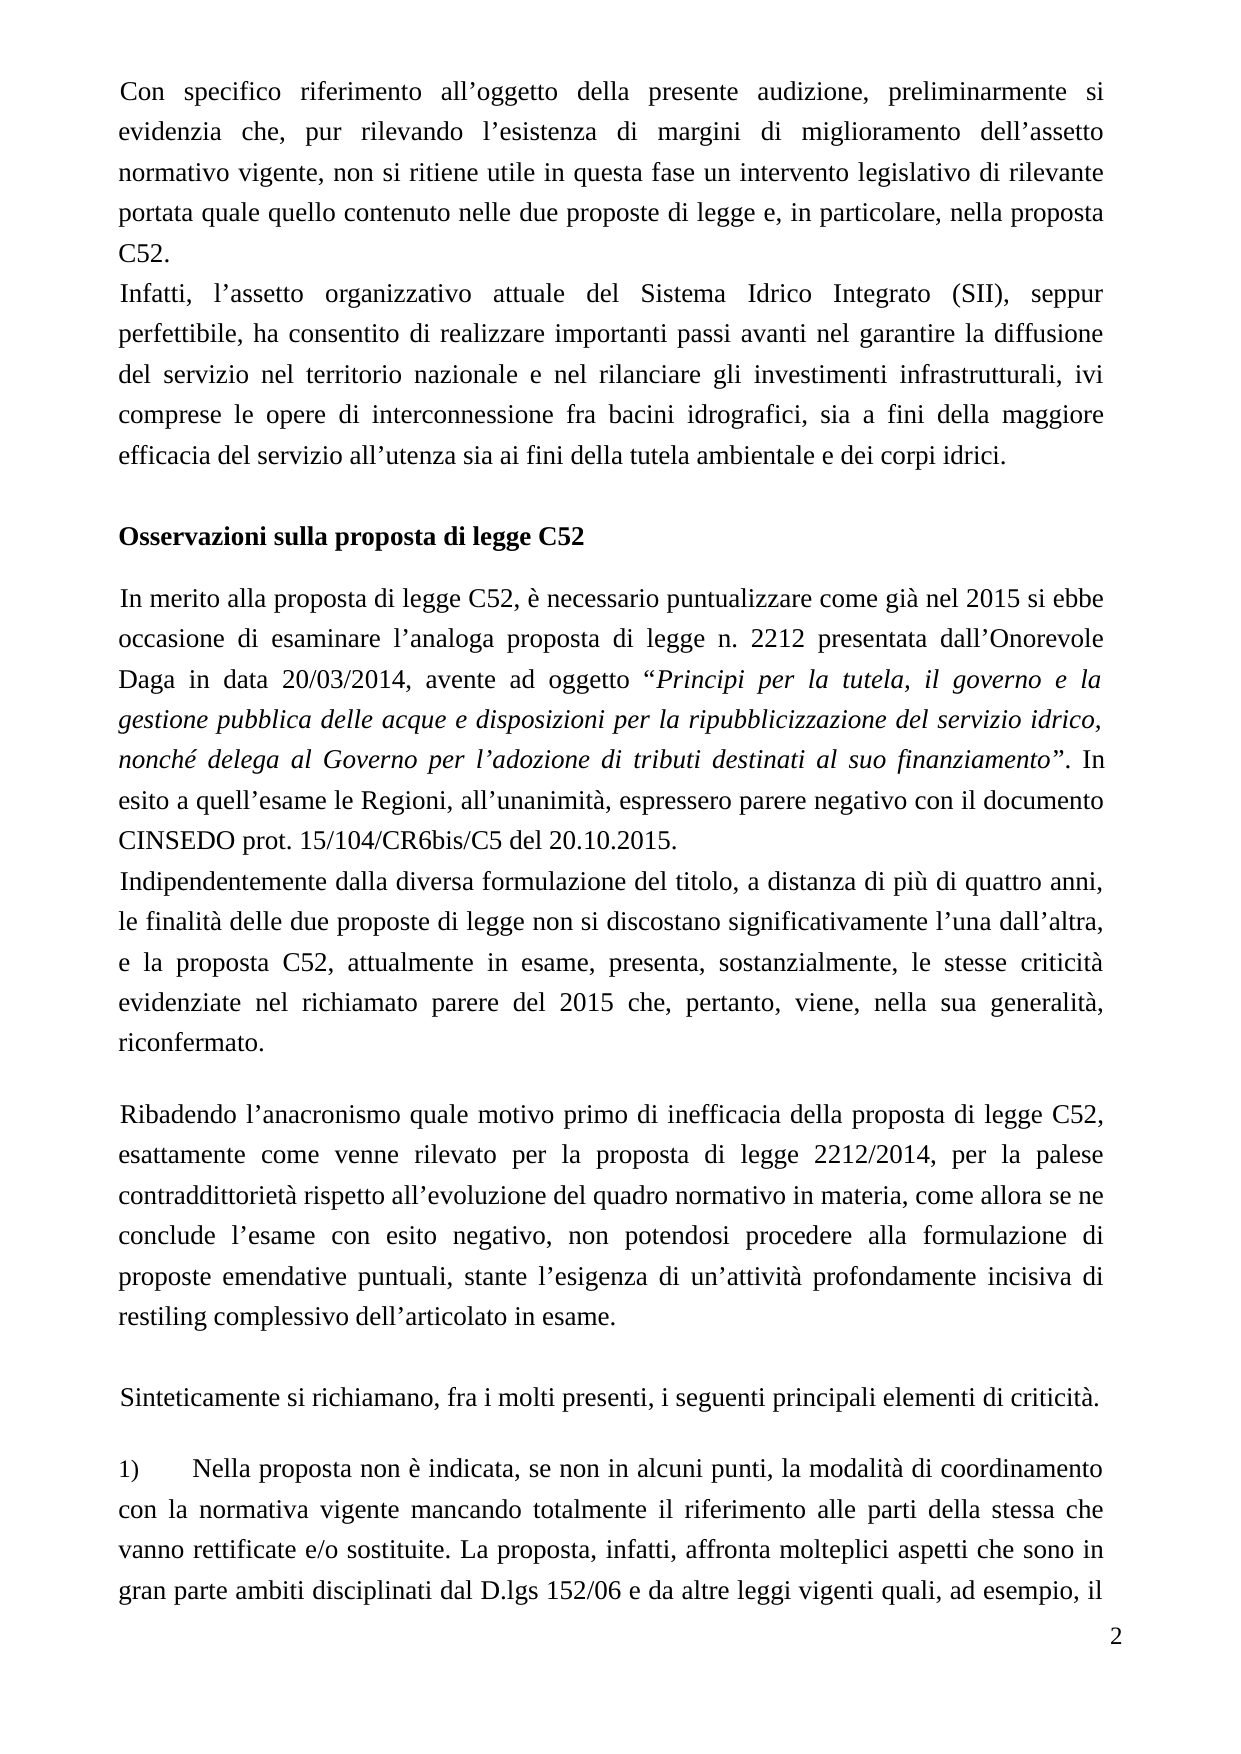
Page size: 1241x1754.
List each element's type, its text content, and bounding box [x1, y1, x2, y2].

text Con specifico riferimento all’oggetto della presente audizione, preliminarmente si evidenzia che, pur rilevando l’esistenza di margini di miglioramento dell’assetto normativo vigente, non si ritiene utile in questa fase un intervento legislativo di rilevante portata quale quello contenuto nelle due proposte di legge e, in particolare, nella proposta C52. [118, 75, 1105, 268]
text Osservazioni sulla proposta di legge C52 [118, 519, 1122, 551]
text Indipendentemente dalla diversa formulazione del titolo, a distanza di più di quattro anni, le finalità delle due proposte di legge non si discostano significativamente l’una dall’altra, e la proposta C52, attualmente in esame, presenta, sostanzialmente, le stesse criticità evidenziate nel richiamato parere del 2015 che, pertanto, viene, nella sua generalità, riconfermato. [118, 865, 1105, 1058]
text In merito alla proposta di legge C52, è necessario puntualizzare come già nel 2015 si ebbe occasione di esaminare l’analoga proposta di legge n. 2212 presentata dall’Onorevole Daga in data 20/03/2014, avente ad oggetto “Principi per la tutela, il governo e la gestione pubblica delle acque e disposizioni per la ripubblicizzazione del servizio idrico, nonché delega al Governo per l’adozione di tributi destinati al suo finanziamento”. In esito a quell’esame le Regioni, all’unanimità, espressero parere negativo con il documento CINSEDO prot. 15/104/CR6bis/C5 del 20.10.2015. [118, 582, 1105, 856]
list Nella proposta non è indicata, se non in alcuni punti, la modalità di coordinamento con la normativa vigente mancando totalmente il riferimento alle parti della stessa che vanno rettificate e/o sostituite. La proposta, infatti, affronta molteplici aspetti che sono in gran parte ambiti disciplinati dal D.lgs 152/06 e da altre leggi vigenti quali, ad esempio, il D.L. 138/2011 (Ulteriori misure urgenti per la stabilizzazione finanziaria e per lo sviluppo) e il R.D. 1775/1933 (Testo unico delle disposizioni di legge sulle acque e impianti elettrici). Tuttavia il tipo di stesura è tale da non chiarire quali articoli di leggi vigenti si intendono modificare o sostituire e, spesso, tale intento non è neppure di immediata comprensione. Ne risulta una disciplina di settore tutta da interpretare e ricostruire, sconnessa da altre norme del settore che resterebbero invariate in un ambito già complesso per sua natura. [118, 1452, 1105, 1605]
text Ribadendo l’anacronismo quale motivo primo di inefficacia della proposta di legge C52, esattamente come venne rilevato per la proposta di legge 2212/2014, per la palese contraddittorietà rispetto all’evoluzione del quadro normativo in materia, come allora se ne conclude l’esame con esito negativo, non potendosi procedere alla formulazione di proposte emendative puntuali, stante l’esigenza di un’attività profondamente incisiva di restiling complessivo dell’articolato in esame. [118, 1098, 1105, 1331]
text Sinteticamente si richiamano, fra i molti presenti, i seguenti principali elementi di criticità. [118, 1381, 1105, 1412]
text Infatti, l’assetto organizzativo attuale del Sistema Idrico Integrato (SII), seppur perfettibile, ha consentito di realizzare importanti passi avanti nel garantire la diffusione del servizio nel territorio nazionale e nel rilanciare gli investimenti infrastrutturali, ivi comprese le opere di interconnessione fra bacini idrografici, sia a fini della maggiore efficacia del servizio all’utenza sia ai fini della tutela ambientale e dei corpi idrici. [118, 277, 1105, 470]
